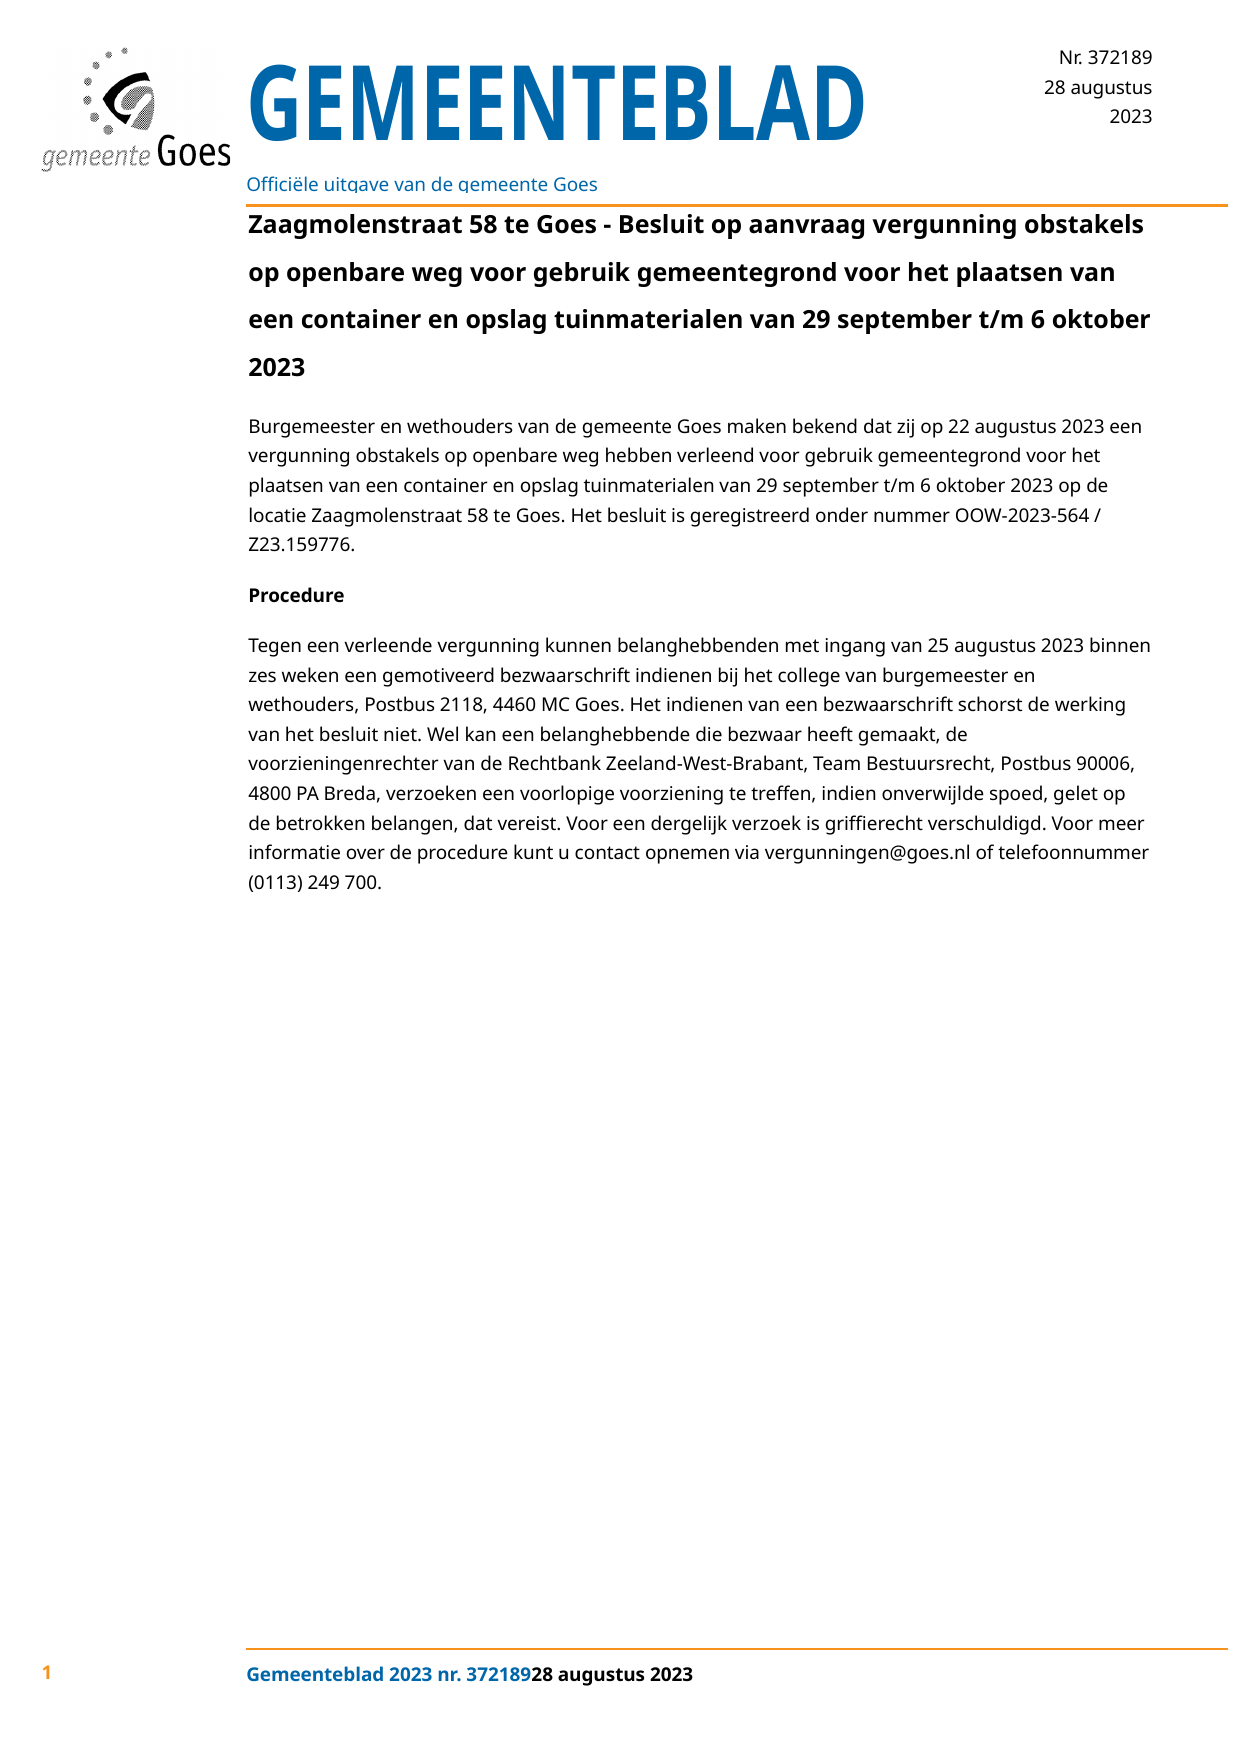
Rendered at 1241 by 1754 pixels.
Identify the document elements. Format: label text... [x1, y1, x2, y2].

text Tegen een verleende vergunning kunnen belanghebbenden met ingang van 25 augustus 2023 binnen zes weken een gemotiveerd bezwaarschrift indienen bij het college van burgemeester en wethouders, Postbus 2118, 4460 MC Goes. Het indienen van een bezwaarschrift schorst de werking van het besluit niet. Wel kan een belanghebbende die bezwaar heeft gemaakt, de voorzieningenrechter van de Rechtbank Zeeland-West-Brabant, Team Bestuursrecht, Postbus 90006, 4800 PA Breda, verzoeken een voorlopige voorziening te treffen, indien onverwijlde spoed, gelet op de betrokken belangen, dat vereist. Voor een dergelijk verzoek is griffierecht verschuldigd. Voor meer informatie over de procedure kunt u contact opnemen via vergunningen@goes.nl of telefoonnummer (0113) 249 700. [248, 632, 1152, 895]
picture [41, 47, 231, 172]
text Burgemeester en wethouders van de gemeente Goes maken bekend dat zij op 22 augustus 2023 een vergunning obstakels op openbare weg hebben verleend voor gebruik gemeentegrond voor het plaatsen van een container en opslag tuinmaterialen van 29 september t/m 6 oktober 2023 op de locatie Zaagmolenstraat 58 te Goes. Het besluit is geregistreerd onder nummer OOW-2023-564 / Z23.159776. [248, 413, 1152, 557]
text Zaagmolenstraat 58 te Goes - Besluit op aanvraag vergunning obstakels op openbare weg voor gebruik gemeentegrond voor het plaatsen van een container en opslag tuinmaterialen van 29 september t/m 6 oktober 2023 [248, 207, 1152, 384]
text Procedure [248, 582, 1152, 608]
